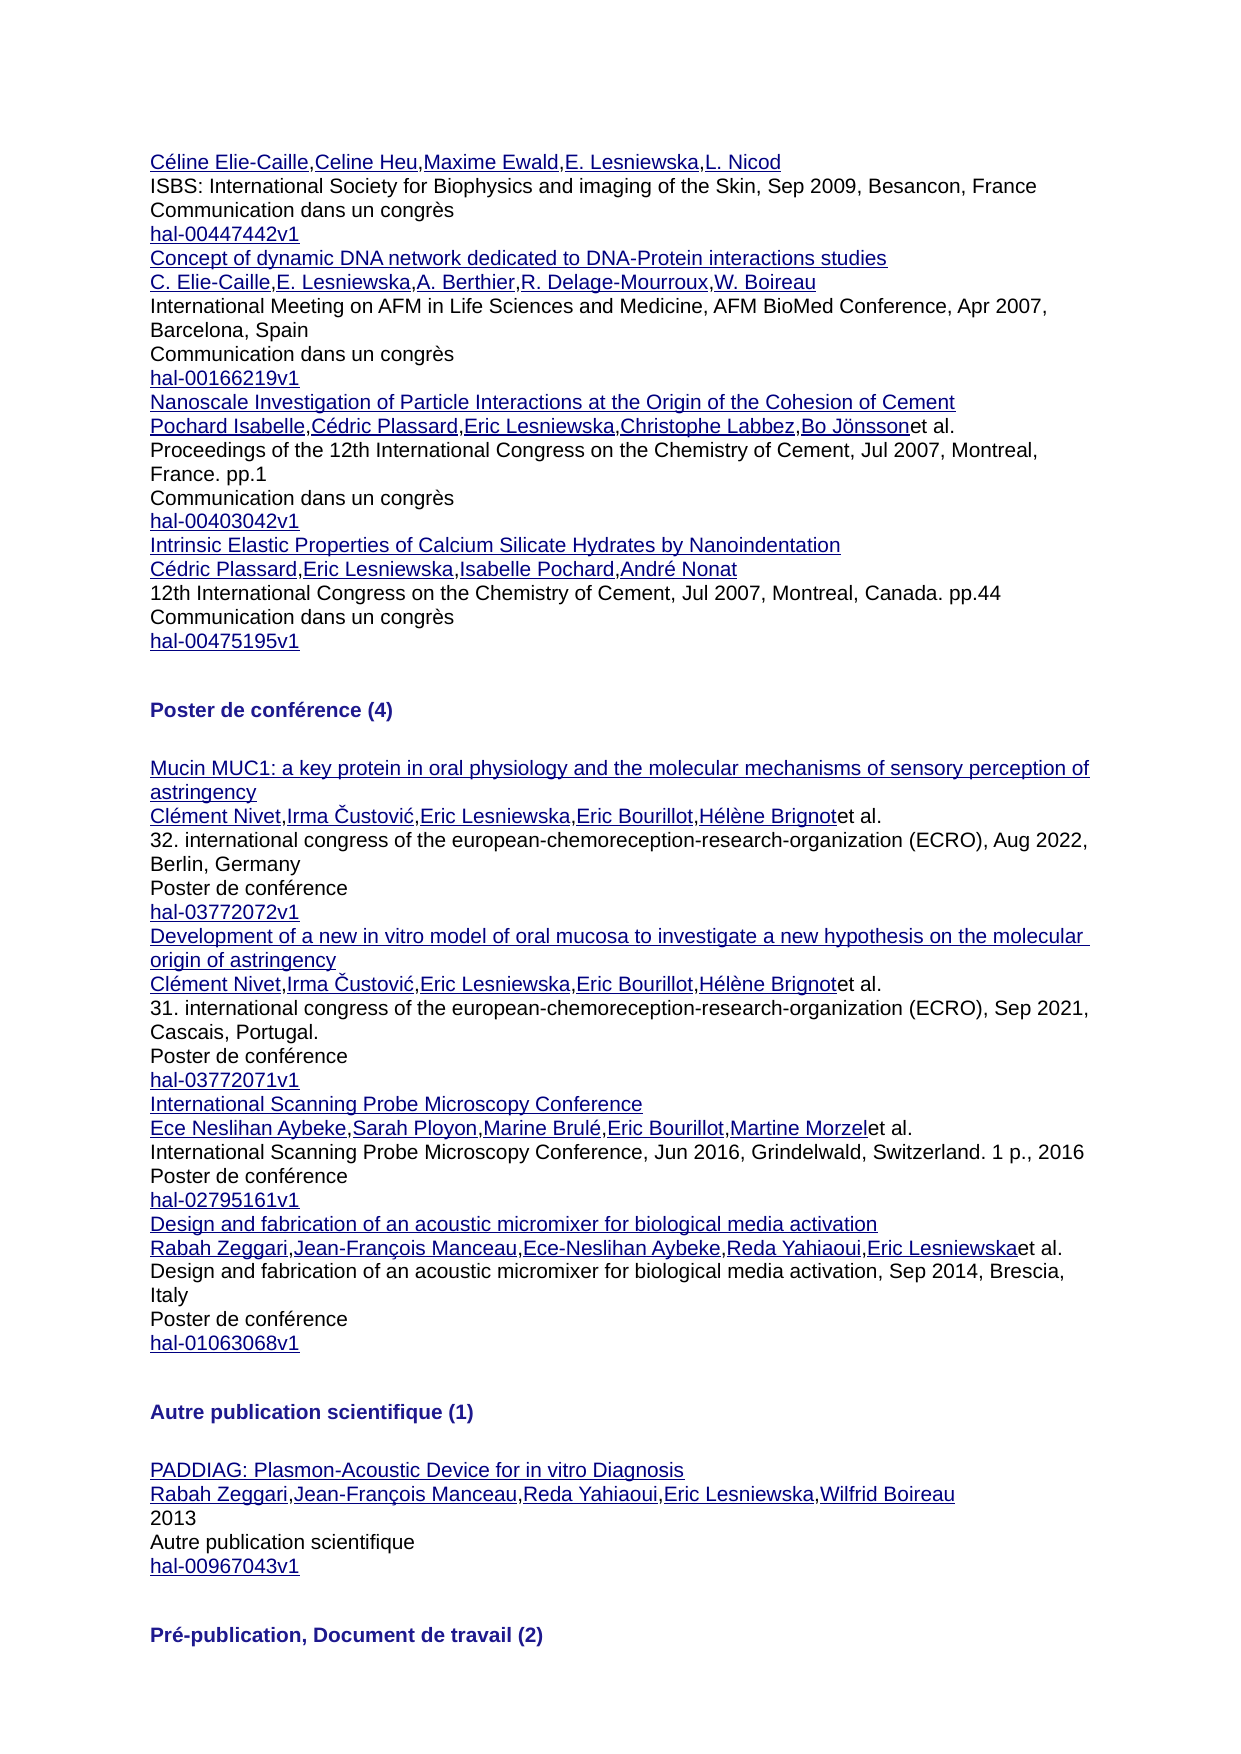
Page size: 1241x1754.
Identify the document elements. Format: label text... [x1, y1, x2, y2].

subtitle Poster de conférence (4) [150, 698, 1090, 722]
table_cell origin of astringency Clément Nivet,Irma Čustović,Eric Lesniewska,Eric Bourillot,Hélène Brignotet al. 31. international congress of the european-chemoreception-research-organization (ECRO), Sep 2021, Cascais, Portugal. Poster de conférence hal-03772071v1 [150, 946, 1090, 1092]
table_cell Design and fabrication of an acoustic micromixer for biological media activation Rabah Zeggari,Jean-François Manceau,Ece-Neslihan Aybeke,Reda Yahiaoui,Eric Lesniewskaet al. Design and fabrication of an acoustic micromixer for biological media activation, Sep 2014, Brescia, Italy Poster de conférence hal-01063068v1 [150, 1211, 1090, 1355]
table_cell International Scanning Probe Microscopy Conference Ece Neslihan Aybeke,Sarah Ployon,Marine Brulé,Eric Bourillot,Martine Morzelet al. International Scanning Probe Microscopy Conference, Jun 2016, Grindelwald, Switzerland. 1 p., 2016 Poster de conférence hal-02795161v1 [150, 1092, 1090, 1211]
subtitle Autre publication scientifique (1) [150, 1400, 1090, 1424]
table_header PADDIAG: Plasmon-Acoustic Device for in vitro Diagnosis Rabah Zeggari,Jean-François Manceau,Reda Yahiaoui,Eric Lesniewska,Wilfrid Boireau 2013 Autre publication scientifique hal-00967043v1 [150, 1458, 1090, 1578]
table_cell Development of a new in vitro model of oral mucosa to investigate a new hypothesis on the molecular [150, 924, 1090, 945]
table_header astringency Clément Nivet,Irma Čustović,Eric Lesniewska,Eric Bourillot,Hélène Brignotet al. 32. international congress of the european-chemoreception-research-organization (ECRO), Aug 2022, Berlin, Germany Poster de conférence hal-03772072v1 [150, 778, 1090, 924]
table_header Mucin MUC1: a key protein in oral physiology and the molecular mechanisms of sensory perception of [150, 756, 1090, 777]
table_cell Nanoscale Investigation of Particle Interactions at the Origin of the Cohesion of Cement Pochard Isabelle,Cédric Plassard,Eric Lesniewska,Christophe Labbez,Bo Jönssonet al. Proceedings of the 12th International Congress on the Chemistry of Cement, Jul 2007, Montreal, France. pp.1 Communication dans un congrès hal-00403042v1 [150, 390, 1090, 533]
table_cell Intrinsic Elastic Properties of Calcium Silicate Hydrates by Nanoindentation Cédric Plassard,Eric Lesniewska,Isabelle Pochard,André Nonat 12th International Congress on the Chemistry of Cement, Jul 2007, Montreal, Canada. pp.44 Communication dans un congrès hal-00475195v1 [150, 533, 1090, 653]
table_cell Concept of dynamic DNA network dedicated to DNA-Protein interactions studies C. Elie-Caille,E. Lesniewska,A. Berthier,R. Delage-Mourroux,W. Boireau International Meeting on AFM in Life Sciences and Medicine, AFM BioMed Conference, Apr 2007, Barcelona, Spain Communication dans un congrès hal-00166219v1 [150, 246, 1090, 389]
subtitle Pré-publication, Document de travail (2) [150, 1623, 1090, 1647]
table_cell Céline Elie-Caille,Celine Heu,Maxime Ewald,E. Lesniewska,L. Nicod ISBS: International Society for Biophysics and imaging of the Skin, Sep 2009, Besancon, France Communication dans un congrès hal-00447442v1 [150, 150, 1090, 246]
